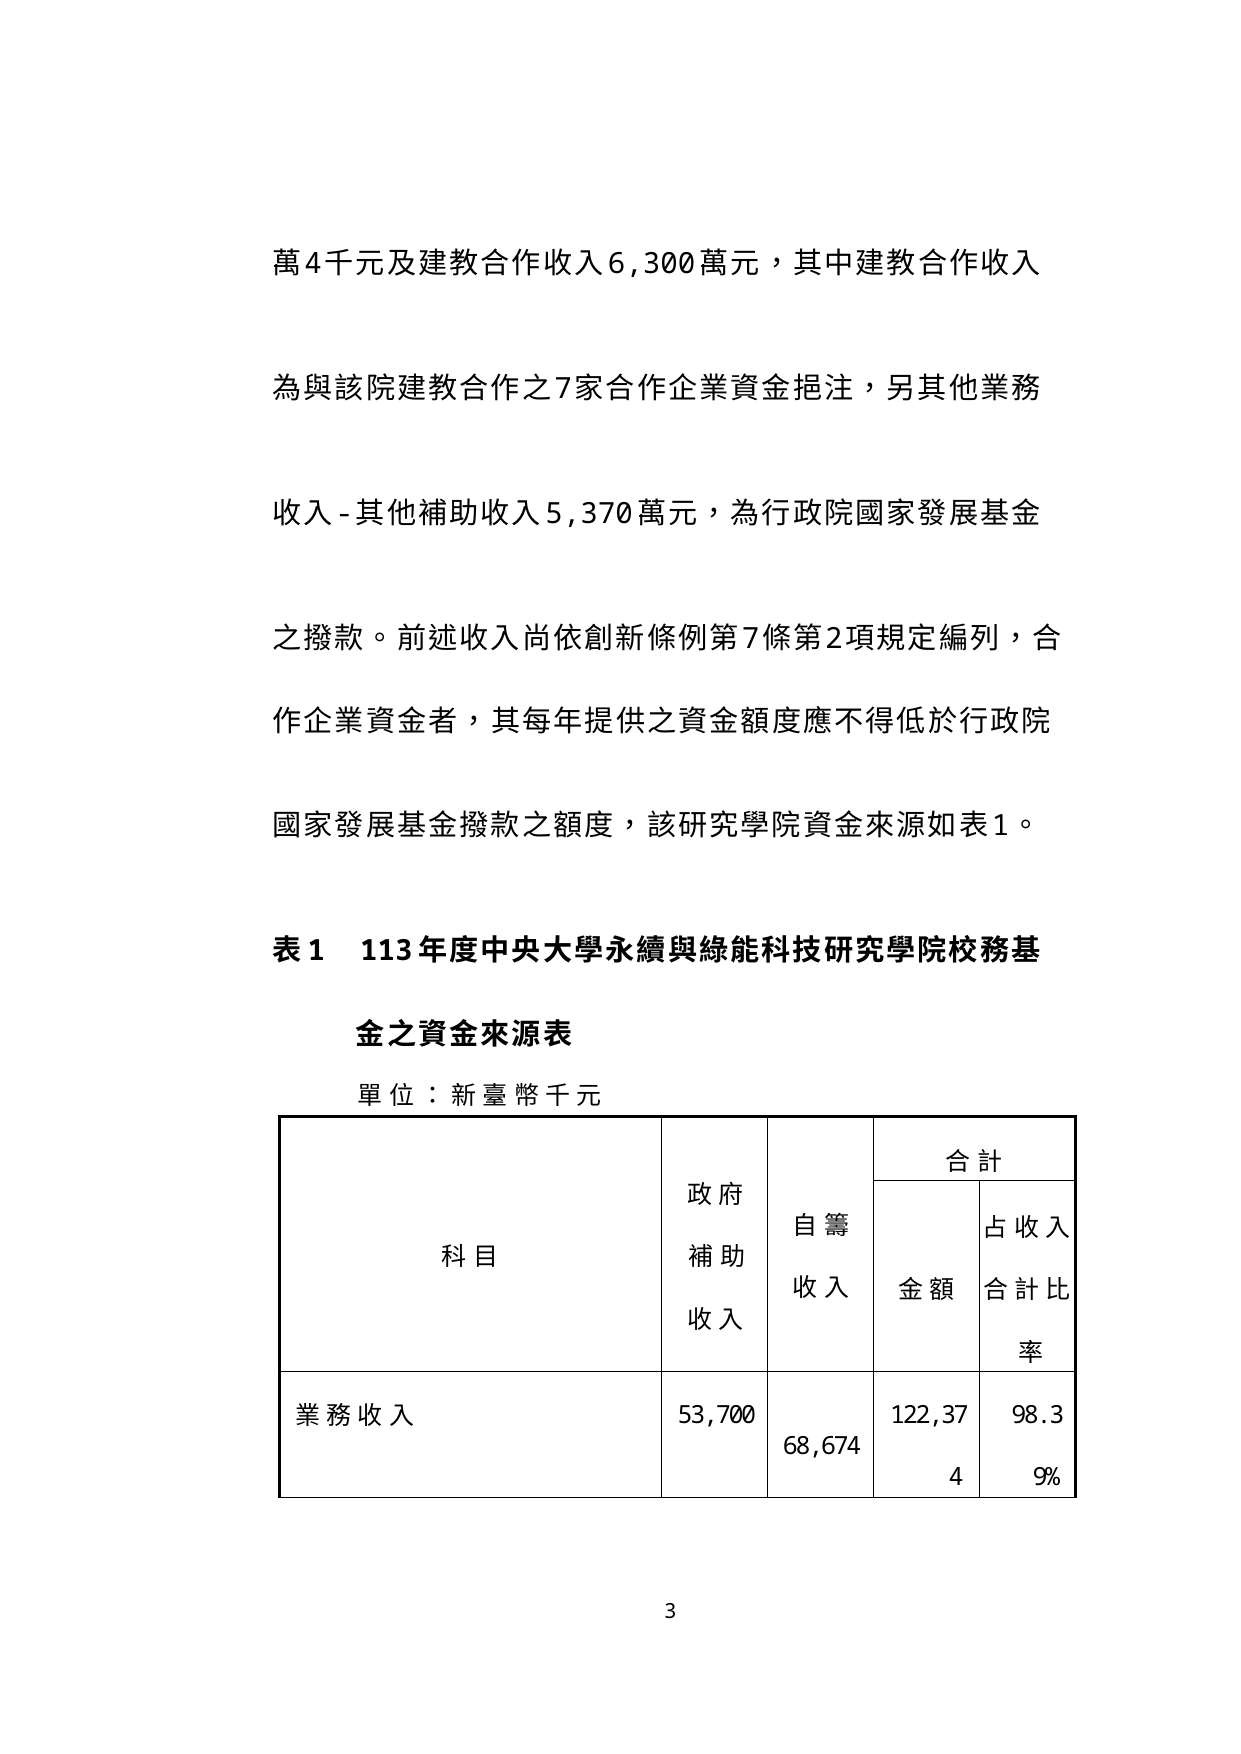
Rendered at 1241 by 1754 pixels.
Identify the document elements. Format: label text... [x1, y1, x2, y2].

table_cell 53,700 [662, 1372, 767, 1497]
table_header 政府 補助收入 [662, 1118, 767, 1371]
table_cell 金額 [874, 1181, 979, 1371]
table_cell 68,674 [768, 1372, 873, 1497]
table_cell 業務收入 [281, 1372, 661, 1497]
table_header 自籌 收入 [768, 1118, 873, 1371]
table_cell 占收入 合計比率 [980, 1181, 1074, 1371]
text 萬4千元及建教合作收入6,300萬元，其中建教合作收入為與該院建教合作之7家合作企業資金挹注，另其他業務收入-其他補助收入5,370萬元，為行政院國家發展基金之撥款。前述收入尚依創新條例第7條第2項規定編列，合作企業資金者，其每年提供之資金額度應不得低於行政院國家發展基金撥款之額度，該研究學院資金來源如表1。 [266, 177, 1063, 865]
table_cell 98.39% [980, 1372, 1074, 1497]
table_header 科目 [281, 1118, 661, 1371]
table_cell 122,374 [874, 1372, 979, 1497]
table_header 合計 [874, 1118, 1074, 1180]
text 表1 113年度中央大學永續與綠能科技研究學院校務基金之資金來源表 單位：新臺幣千元 [268, 865, 1063, 1115]
